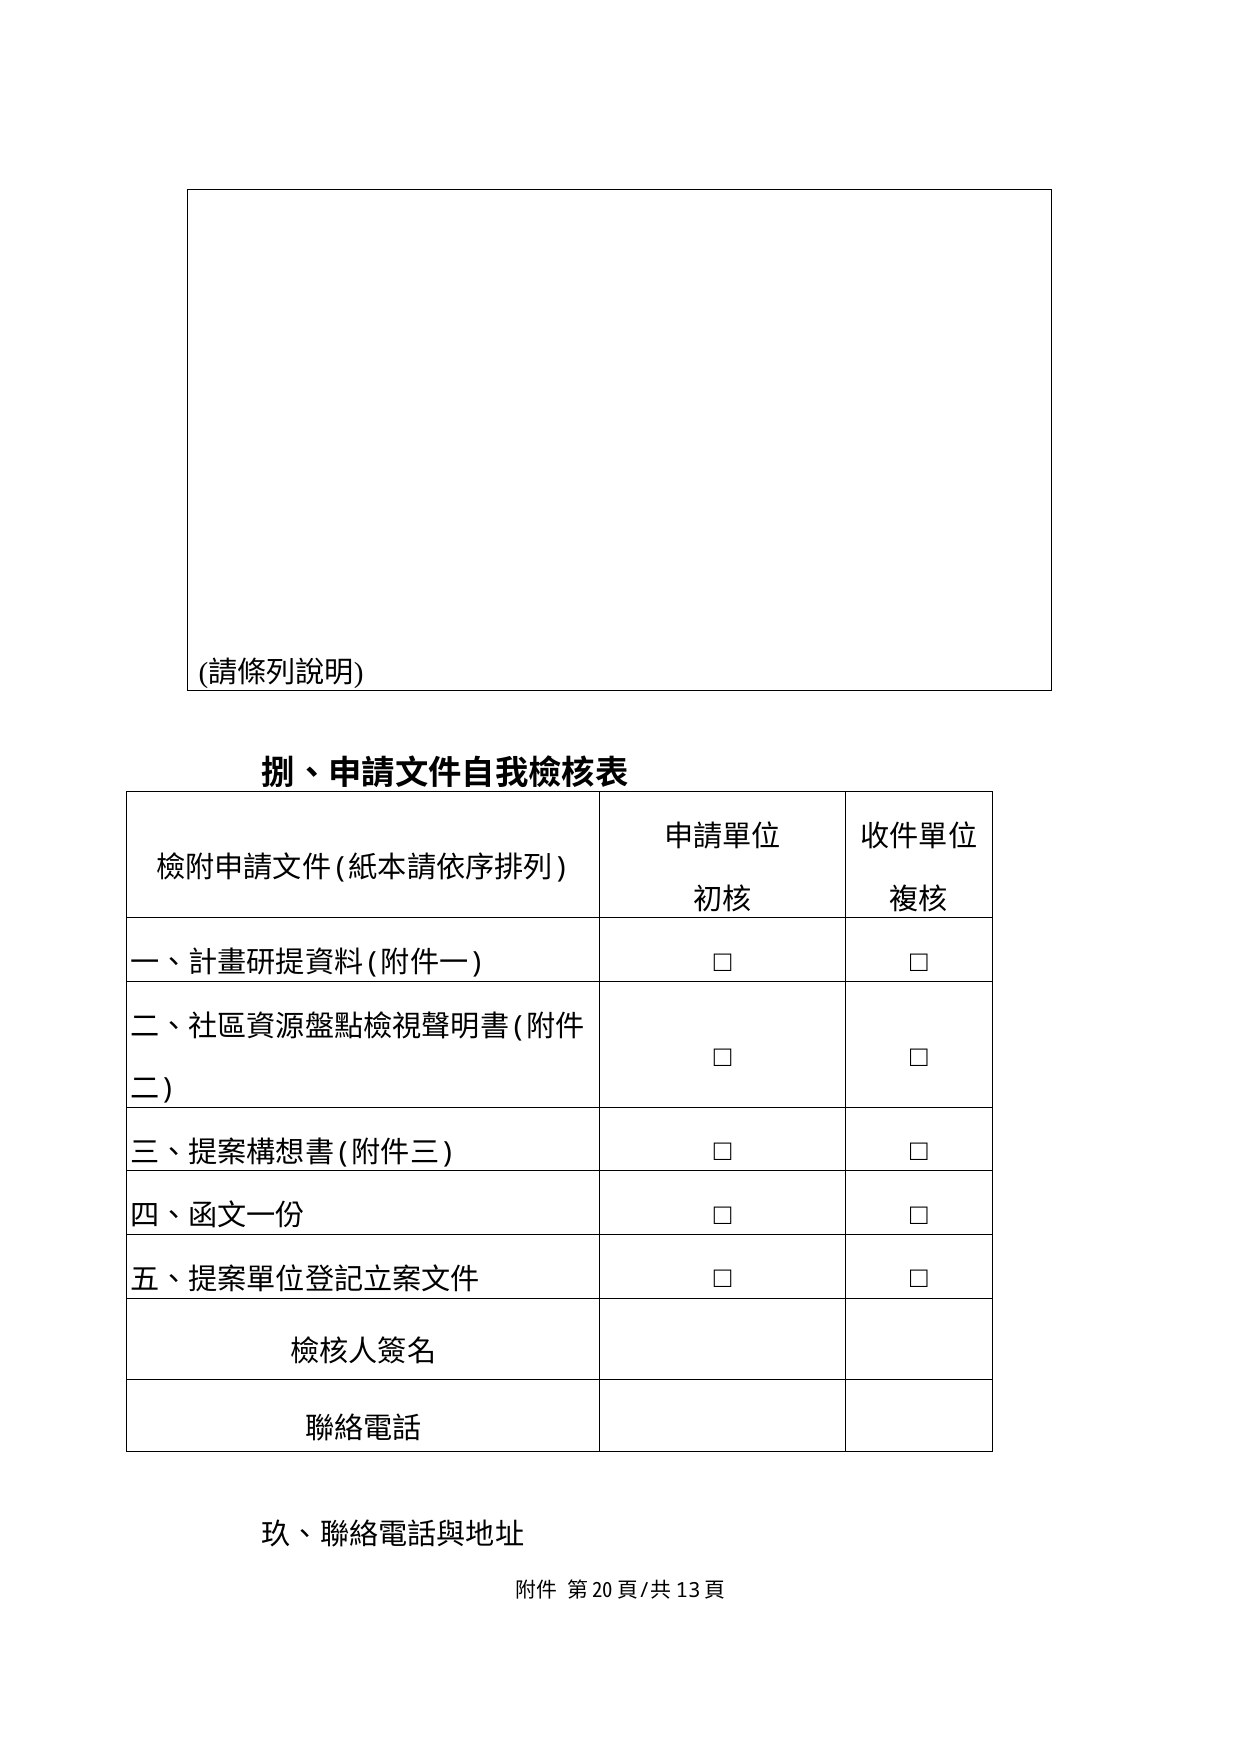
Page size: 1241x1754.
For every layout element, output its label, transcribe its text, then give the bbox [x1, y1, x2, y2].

table_cell [846, 1299, 992, 1379]
table_cell 二、社區資源盤點檢視聲明書(附件二) [127, 982, 599, 1107]
table_cell □ [600, 1108, 845, 1170]
table_cell [600, 1380, 845, 1451]
table_cell 聯絡電話 [127, 1380, 599, 1451]
table_cell □ [600, 1171, 845, 1234]
table_header 申請單位 初核 [600, 792, 845, 917]
table_cell □ [846, 982, 992, 1107]
table_cell □ [600, 982, 845, 1107]
table_cell 五、提案單位登記立案文件 [127, 1235, 599, 1297]
table_cell □ [846, 1235, 992, 1297]
table_header (請條列說明) [188, 190, 1051, 690]
list 申請文件自我檢核表 [261, 729, 1053, 791]
table_cell □ [846, 1171, 992, 1234]
table_cell □ [600, 918, 845, 981]
table_cell 三、提案構想書(附件三) [127, 1108, 599, 1170]
table_cell 一、計畫研提資料(附件一) [127, 918, 599, 981]
table_cell □ [846, 918, 992, 981]
list 聯絡電話與地址 [261, 1490, 1053, 1552]
table_header 檢附申請文件(紙本請依序排列) [127, 792, 599, 917]
table_cell □ [846, 1108, 992, 1170]
table_cell 檢核人簽名 [127, 1299, 599, 1379]
table_cell 四、函文一份 [127, 1171, 599, 1234]
table_cell [600, 1299, 845, 1379]
table_cell □ [600, 1235, 845, 1297]
table_cell [846, 1380, 992, 1451]
table_header 收件單位 複核 [846, 792, 992, 917]
